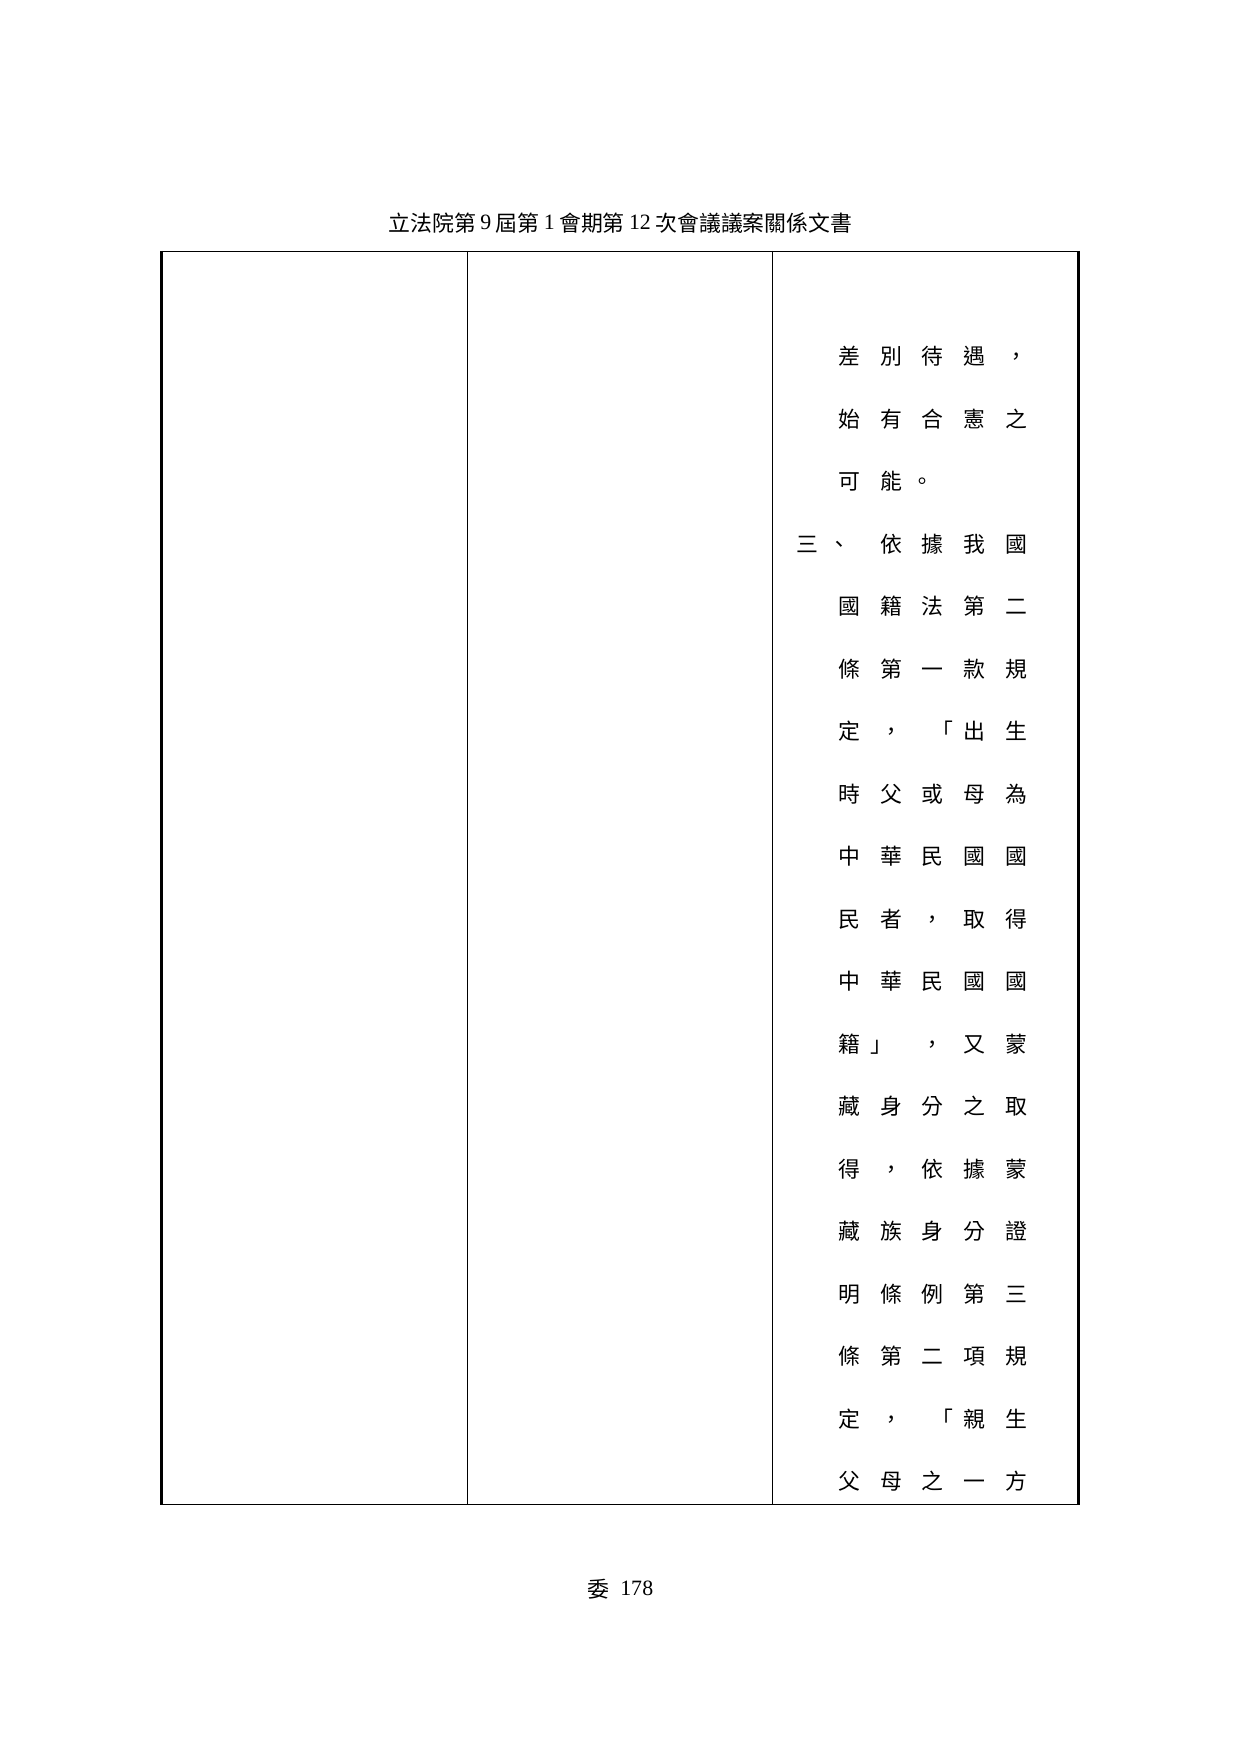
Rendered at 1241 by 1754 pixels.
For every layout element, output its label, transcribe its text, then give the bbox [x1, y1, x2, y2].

table_cell 差別待遇，始有合憲之可能。 三、依據我國國籍法第二條第一款規定，「出生時父或母為中華民國國民者，取得中華民國國籍」，又蒙藏身分之取得，依據蒙藏族身分證明條例第三條第二項規定，「親生父母之一方 [773, 252, 1077, 1504]
table_cell [163, 252, 467, 1504]
table_cell [468, 252, 772, 1504]
